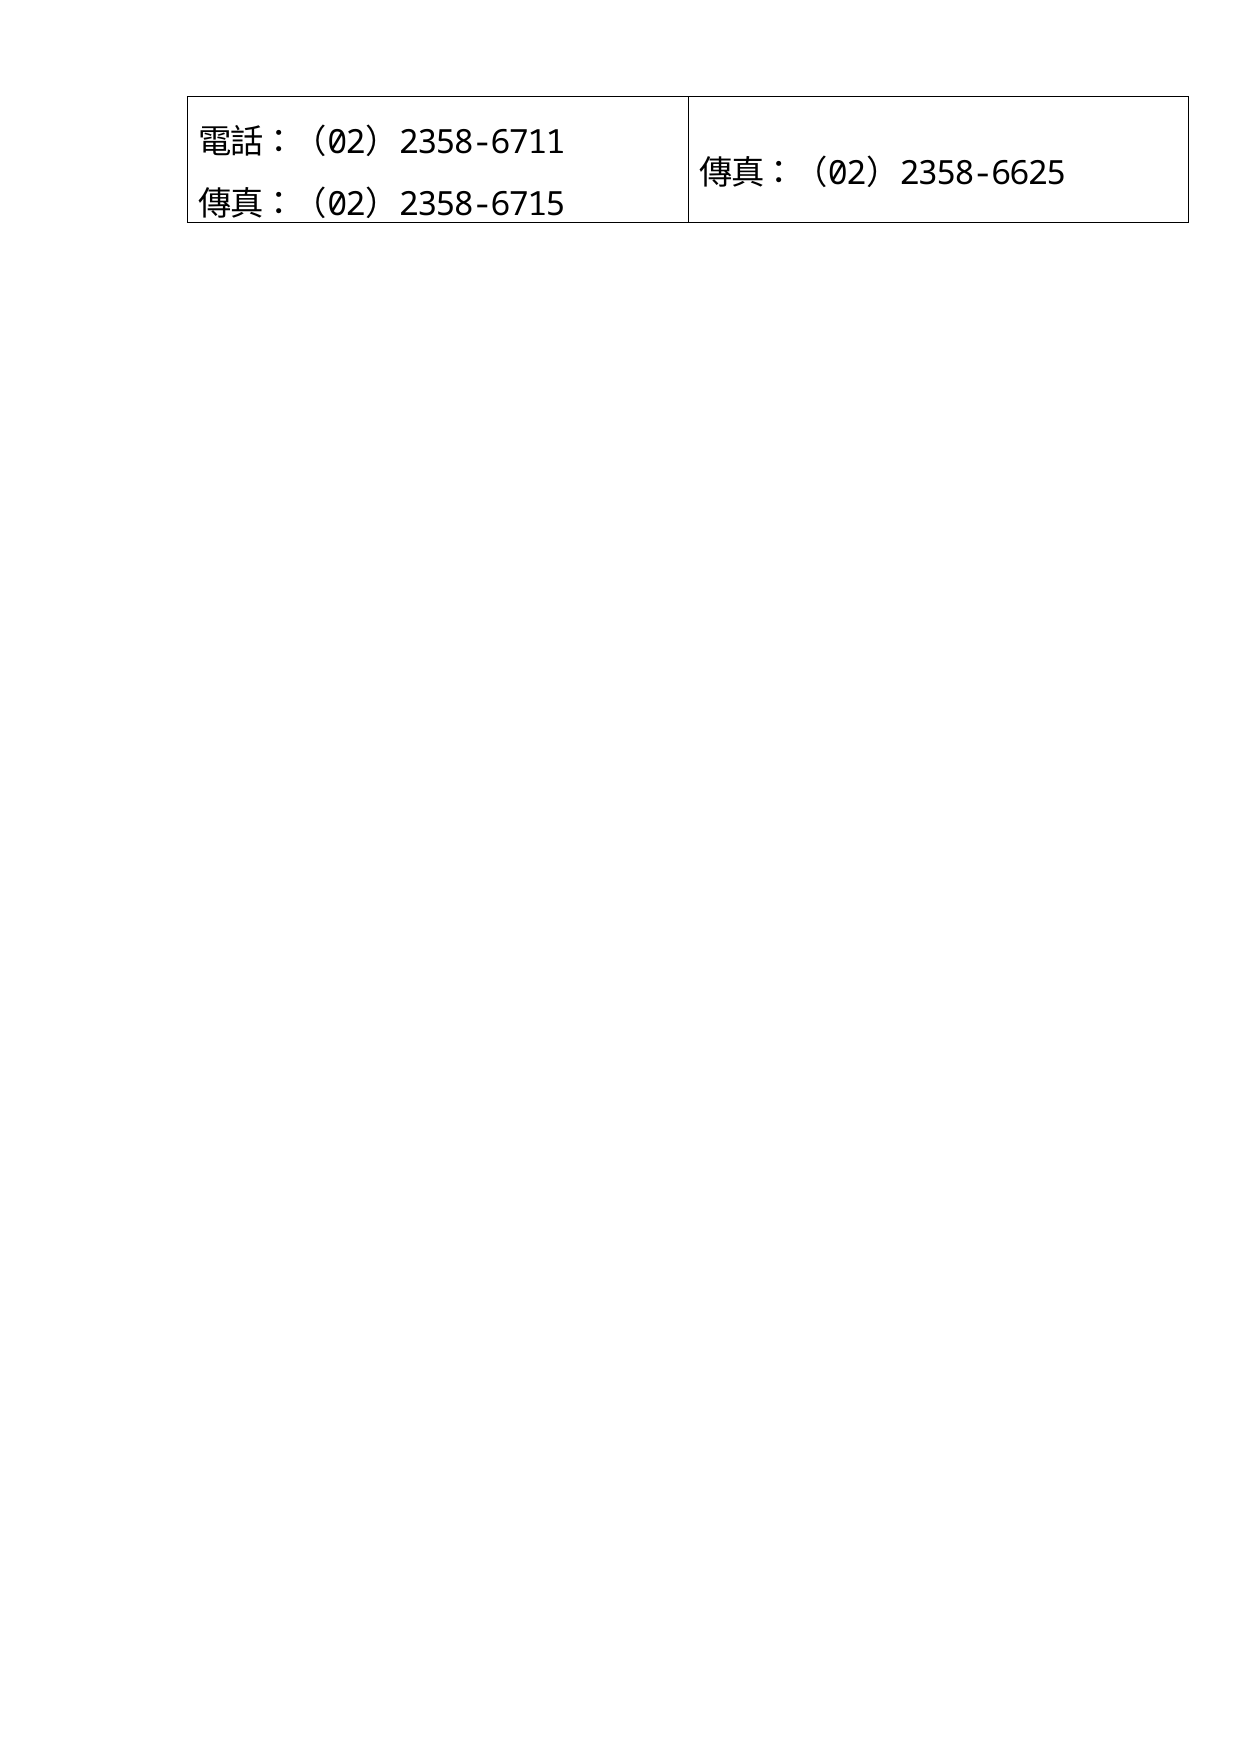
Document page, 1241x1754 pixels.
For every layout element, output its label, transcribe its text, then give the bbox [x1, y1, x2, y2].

table_cell 電話：（02）2358-6711 傳真：（02）2358-6715 [188, 97, 688, 222]
table_cell 傳真：（02）2358-6625 [689, 97, 1188, 222]
